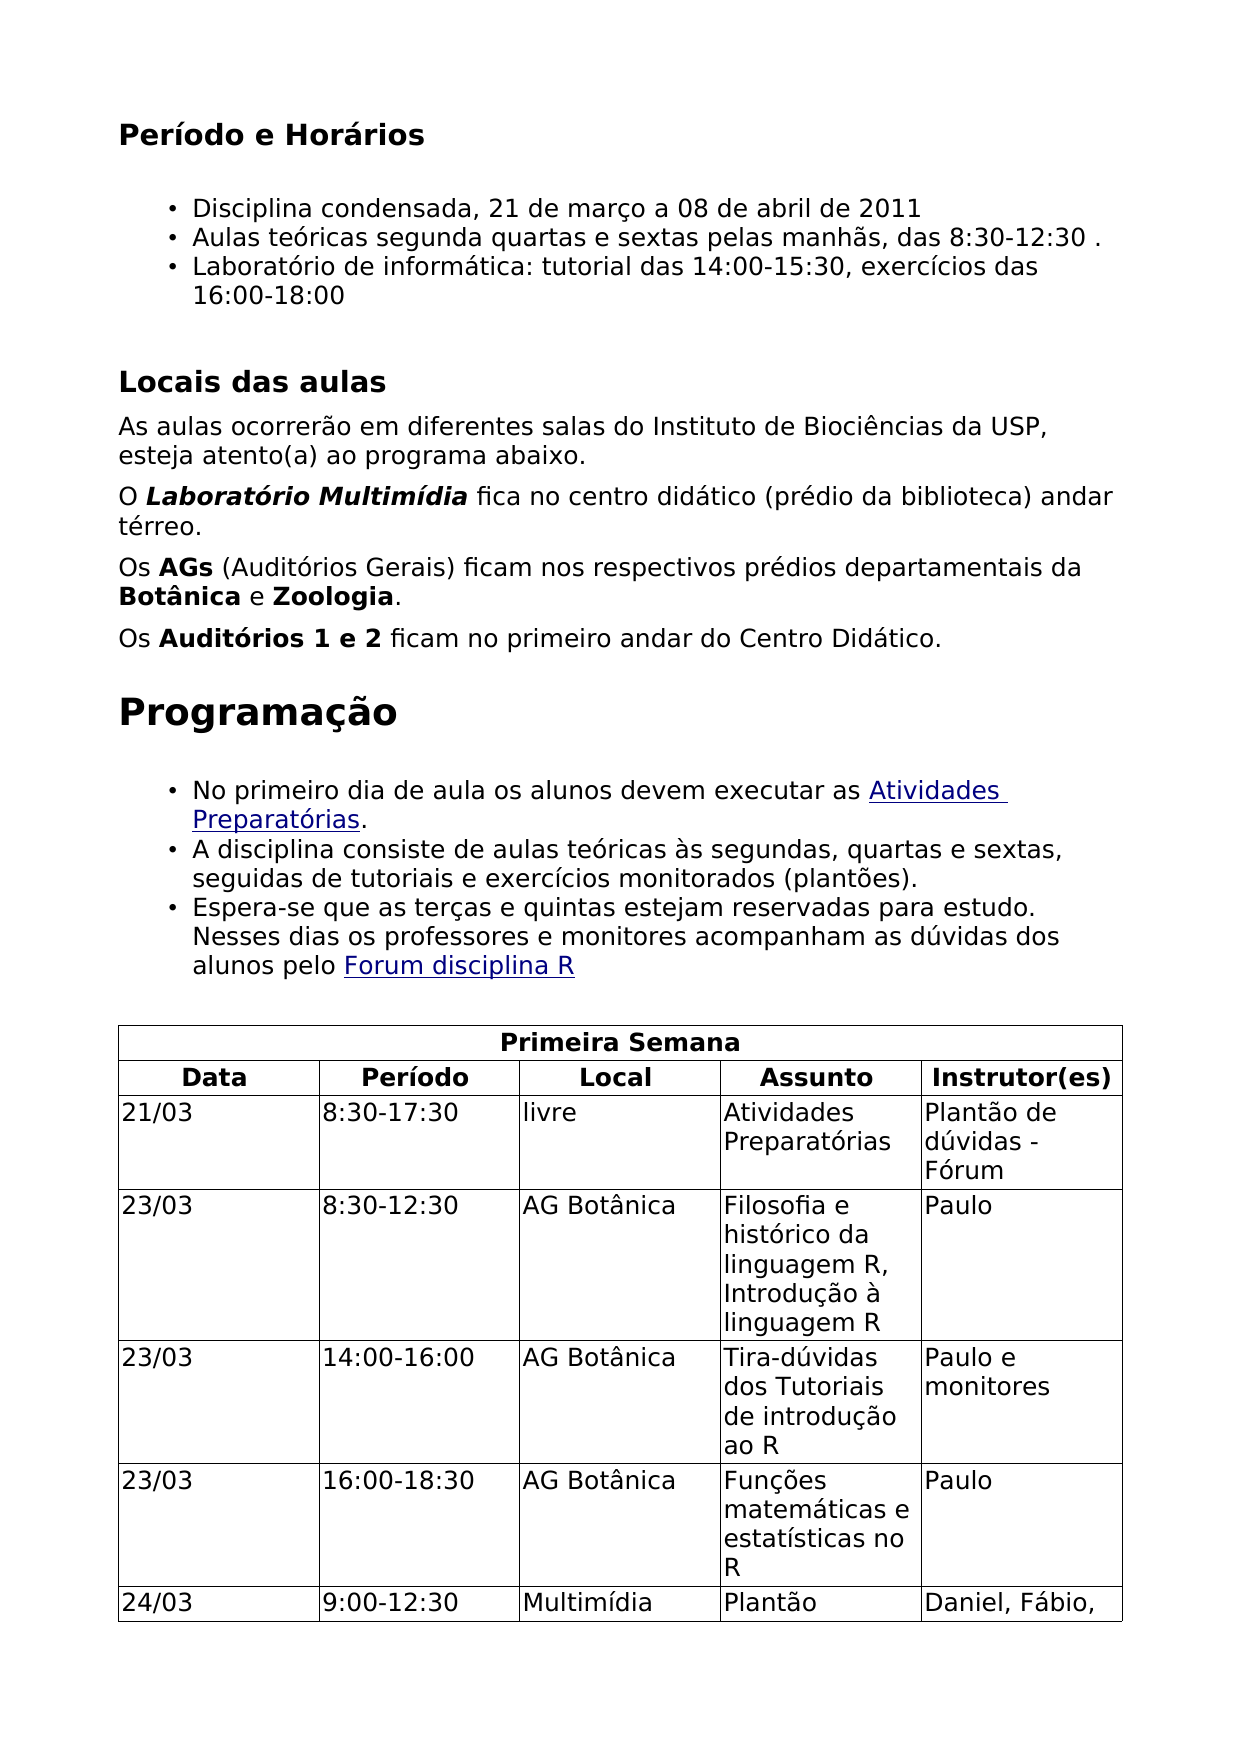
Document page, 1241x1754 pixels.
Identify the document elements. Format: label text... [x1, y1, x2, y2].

list Disciplina condensada, 21 de março a 08 de abril de 2011 [177, 194, 1122, 223]
text As aulas ocorrerão em diferentes salas do Instituto de Biociências da USP, esteja atento(a) ao programa abaixo. [118, 412, 1122, 470]
table_cell Período [320, 1061, 519, 1095]
table_cell Filosofia e histórico da linguagem R, Introdução à linguagem R [721, 1190, 921, 1340]
table_cell Data [119, 1061, 319, 1095]
list A disciplina consiste de aulas teóricas às segundas, quartas e sextas, seguidas de tutoriais e exercícios monitorados (plantões). [177, 835, 1122, 893]
table_cell 9:00-12:30 [320, 1587, 519, 1621]
table_cell Assunto [721, 1061, 921, 1095]
list Espera-se que as terças e quintas estejam reservadas para estudo. Nesses dias os professores e monitores acompanham as dúvidas dos alunos pelo Forum disciplina R [177, 893, 1122, 981]
table_cell 23/03 [119, 1341, 319, 1463]
table_cell AG Botânica [520, 1341, 720, 1463]
text O Laboratório Multimídia fica no centro didático (prédio da biblioteca) andar térreo. [118, 482, 1122, 541]
table_cell Plantão [721, 1587, 921, 1621]
table_cell Paulo e monitores [922, 1341, 1122, 1463]
table_cell 14:00-16:00 [320, 1341, 519, 1463]
table_cell 24/03 [119, 1587, 319, 1621]
list No primeiro dia de aula os alunos devem executar as Atividades Preparatórias. [177, 776, 1122, 835]
list Aulas teóricas segunda quartas e sextas pelas manhãs, das 8:30-12:30 . [177, 223, 1122, 252]
table_cell 23/03 [119, 1464, 319, 1586]
subtitle Período e Horários [118, 118, 1122, 152]
table_cell livre [520, 1096, 720, 1188]
table_cell AG Botânica [520, 1464, 720, 1586]
table_cell Atividades Preparatórias [721, 1096, 921, 1188]
table_cell Tira-dúvidas dos Tutoriais de introdução ao R [721, 1341, 921, 1463]
list Laboratório de informática: tutorial das 14:00-15:30, exercícios das 16:00-18:00 [177, 252, 1122, 311]
subtitle Locais das aulas [118, 365, 1122, 399]
text Os Auditórios 1 e 2 ficam no primeiro andar do Centro Didático. [118, 624, 1122, 653]
table_cell Plantão de dúvidas - Fórum [922, 1096, 1122, 1188]
table_cell 8:30-12:30 [320, 1190, 519, 1340]
table_header Primeira Semana [119, 1026, 1122, 1060]
table_cell Funções matemáticas e estatísticas no R [721, 1464, 921, 1586]
table_cell AG Botânica [520, 1190, 720, 1340]
table_cell Paulo [922, 1190, 1122, 1340]
table_cell Local [520, 1061, 720, 1095]
table_cell Daniel, Fábio, [922, 1587, 1122, 1621]
table_cell 21/03 [119, 1096, 319, 1188]
table_cell 16:00-18:30 [320, 1464, 519, 1586]
table_cell 23/03 [119, 1190, 319, 1340]
table_cell 8:30-17:30 [320, 1096, 519, 1188]
subtitle Programação [118, 691, 1122, 734]
table_cell Instrutor(es) [922, 1061, 1122, 1095]
text Os AGs (Auditórios Gerais) ficam nos respectivos prédios departamentais da Botânica e Zoologia. [118, 553, 1122, 612]
table_cell Paulo [922, 1464, 1122, 1586]
table_cell Multimídia [520, 1587, 720, 1621]
